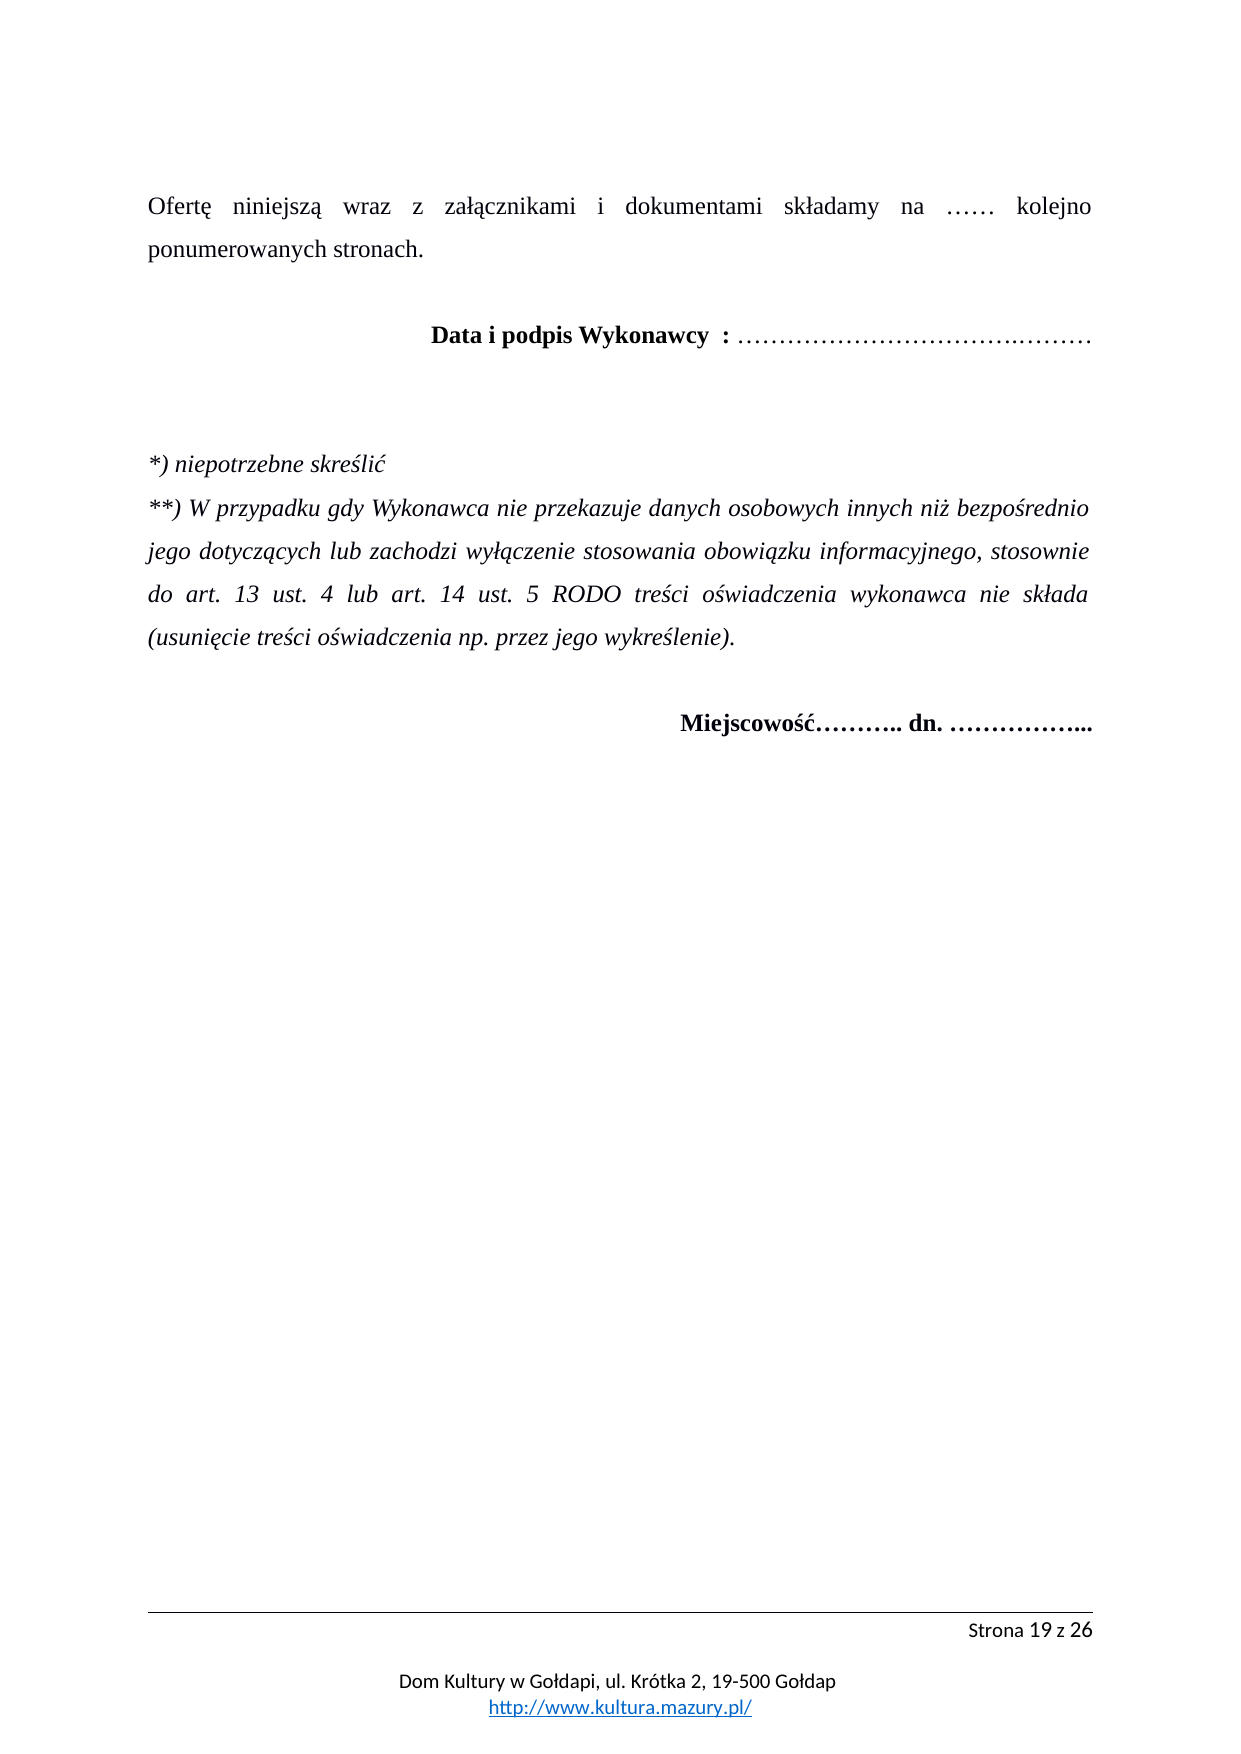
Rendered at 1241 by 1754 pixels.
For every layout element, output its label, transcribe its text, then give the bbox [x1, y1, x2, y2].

text *) niepotrzebne skreślić [148, 449, 1093, 478]
text Miejscowość……….. dn. ……………... [148, 708, 1093, 737]
text Ofertę niniejszą wraz z załącznikami i dokumentami składamy na …… kolejno ponumerowanych stronach. [148, 191, 1093, 263]
text Data i podpis Wykonawcy : …………………………….……… [148, 320, 1093, 349]
text **) W przypadku gdy Wykonawca nie przekazuje danych osobowych innych niż bezpośrednio jego dotyczących lub zachodzi wyłączenie stosowania obowiązku informacyjnego, stosownie do art. 13 ust. 4 lub art. 14 ust. 5 RODO treści oświadczenia wykonawca nie składa (usunięcie treści oświadczenia np. przez jego wykreślenie). [148, 493, 1093, 651]
